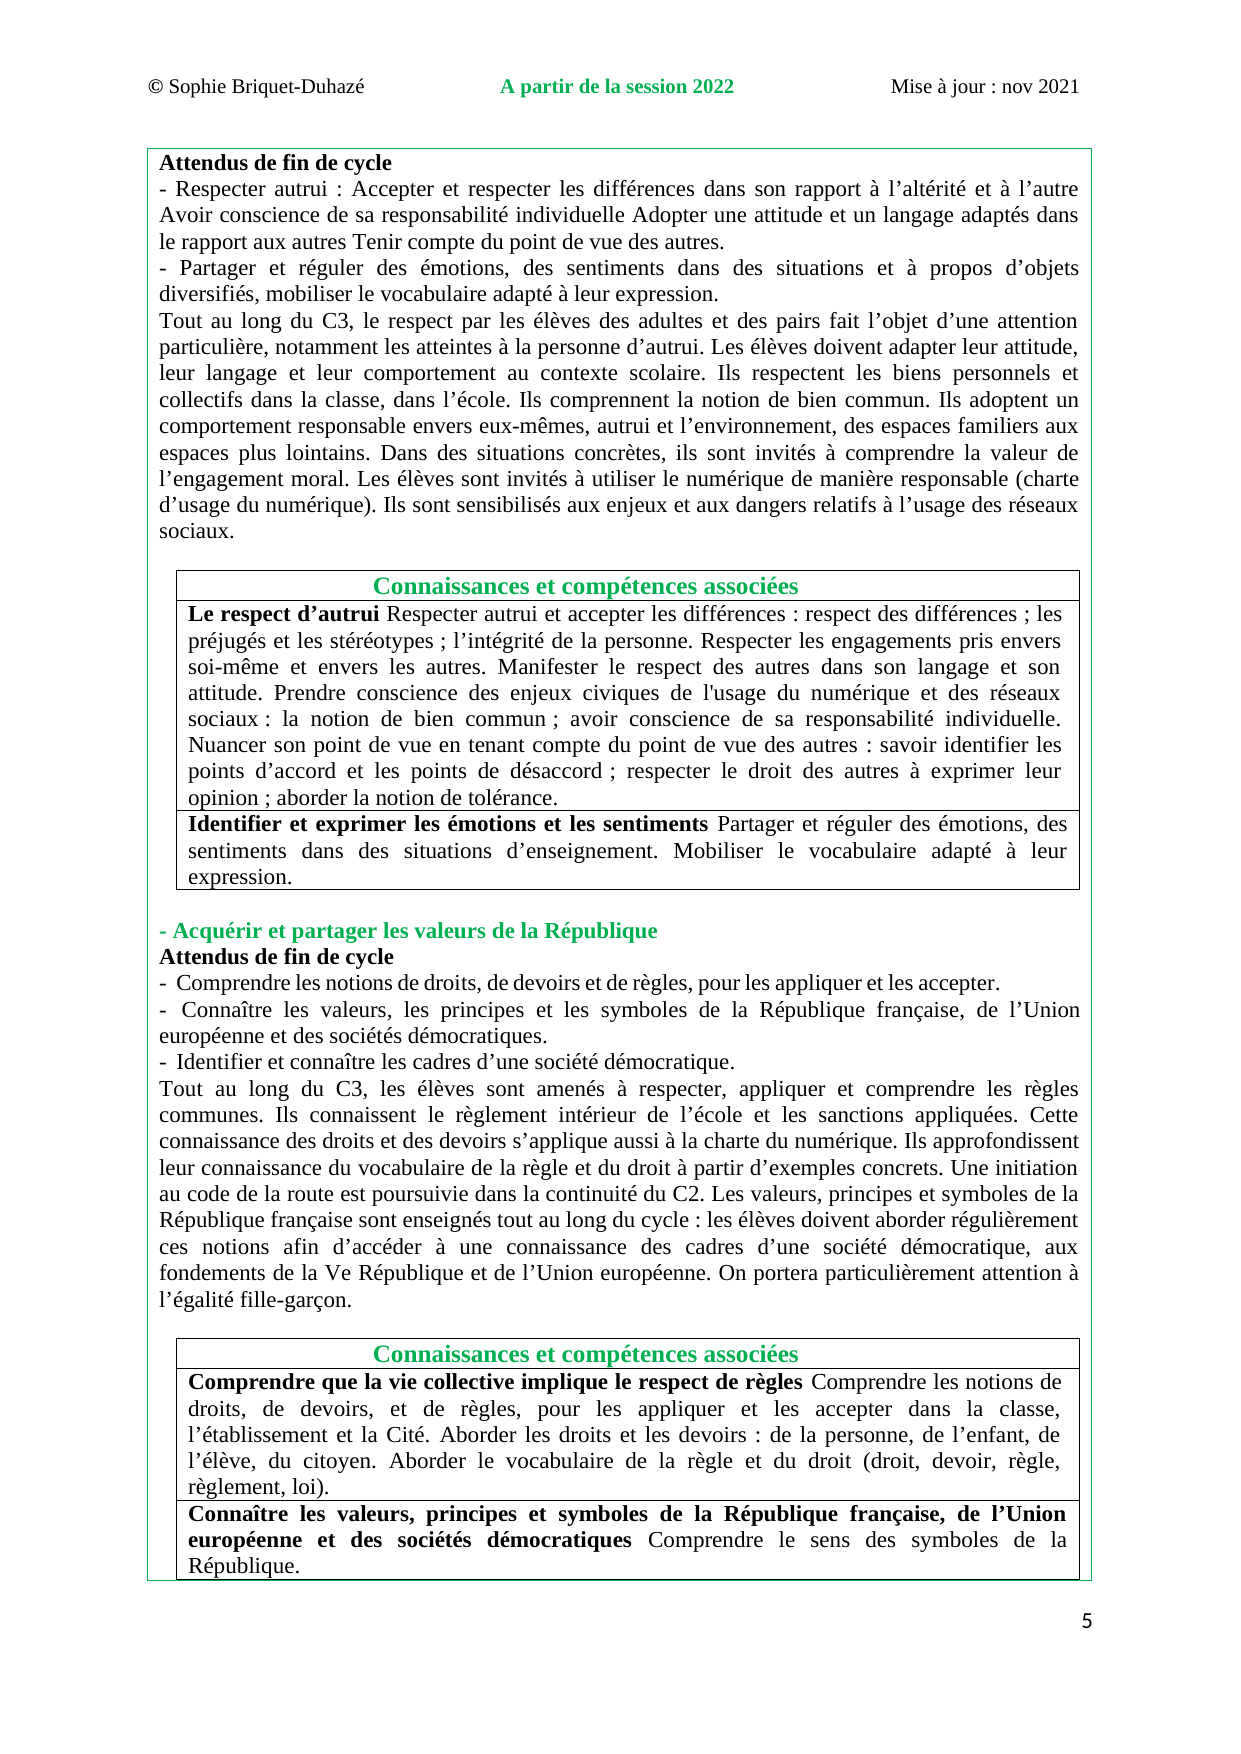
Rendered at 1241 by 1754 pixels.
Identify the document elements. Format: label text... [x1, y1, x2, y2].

table_cell Comprendre que la vie collective implique le respect de règles Comprendre les notions de droits, de devoirs, et de règles, pour les appliquer et les accepter dans la classe, l’établissement et la Cité. Aborder les droits et les devoirs : de la personne, de l’enfant, de l’élève, du citoyen. Aborder le vocabulaire de la règle et du droit (droit, devoir, règle, règlement, loi). [177, 1369, 1079, 1499]
table_cell Connaître les valeurs, principes et symboles de la République française, de l’Union européenne et des sociétés démocratiques Comprendre le sens des symboles de la République. [177, 1501, 1079, 1579]
table_cell Identifier et exprimer les émotions et les sentiments Partager et réguler des émotions, des sentiments dans des situations d’enseignement. Mobiliser le vocabulaire adapté à leur expression. [177, 811, 1079, 889]
table_header Connaissances et compétences associées [177, 571, 1079, 600]
table_cell Attendus de fin de cycle - Respecter autrui : Accepter et respecter les différences dans son rapport à l’altérité et à l’autre Avoir conscience de sa responsabilité individuelle Adopter une attitude et un langage adaptés dans le rapport aux autres Tenir compte du point de vue des autres. - Partager et réguler des émotions, des sentiments dans des situations et à propos d’objets diversifiés, mobiliser le vocabulaire adapté à leur expression. Tout au long du C3, le respect par les élèves des adultes et des pairs fait l’objet d’une attention particulière, notamment les atteintes à la personne d’autrui. Les élèves doivent adapter leur attitude, leur langage et leur comportement au contexte scolaire. Ils respectent les biens personnels et collectifs dans la classe, dans l’école. Ils comprennent la notion de bien commun. Ils adoptent un comportement responsable envers eux-mêmes, autrui et l’environnement, des espaces familiers aux espaces plus lointains. Dans des situations concrètes, ils sont invités à comprendre la valeur de l’engagement moral. Les élèves sont invités à utiliser le numérique de manière responsable (charte d’usage du numérique). Ils sont sensibilisés aux enjeux et aux dangers relatifs à l’usage des réseaux sociaux. - Acquérir et partager les valeurs de la République Attendus de fin de cycle - Comprendrelesnotionsdedroits,dedevoirsetderègles,pourlesappliqueretlesaccepter. - Connaître les valeurs, les principes et les symboles de la République française, de l’Union européenne et des sociétés démocratiques. - Identifier et connaître les cadres d’une société démocratique. Tout au long du C3, les élèves sont amenés à respecter, appliquer et comprendre les règles communes. Ils connaissent le règlement intérieur de l’école et les sanctions appliquées. Cette connaissance des droits et des devoirs s’applique aussi à la charte du numérique. Ils approfondissent leur connaissance du vocabulaire de la règle et du droit à partir d’exemples concrets. Une initiation au code de la route est poursuivie dans la continuité du C2. Les valeurs, principes et symboles de la République française sont enseignés tout au long du cycle : les élèves doivent aborder régulièrement ces notions afin d’accéder à une connaissance des cadres d’une société démocratique, aux fondements de la Ve République et de l’Union européenne. On portera particulièrement attention à l’égalité fille-garçon. [148, 149, 1091, 1580]
table_cell Le respect d’autrui Respecter autrui et accepter les différences : respect des différences ; les préjugés et les stéréotypes ; l’intégrité de la personne. Respecter les engagements pris envers soi-même et envers les autres. Manifester le respect des autres dans son langage et son attitude. Prendre conscience des enjeux civiques de l'usage du numérique et des réseaux sociaux : la notion de bien commun ; avoir conscience de sa responsabilité individuelle. Nuancer son point de vue en tenant compte du point de vue des autres : savoir identifier les points d’accord et les points de désaccord ; respecter le droit des autres à exprimer leur opinion ; aborder la notion de tolérance. [177, 601, 1079, 810]
table_header Connaissances et compétences associées [177, 1339, 1079, 1368]
